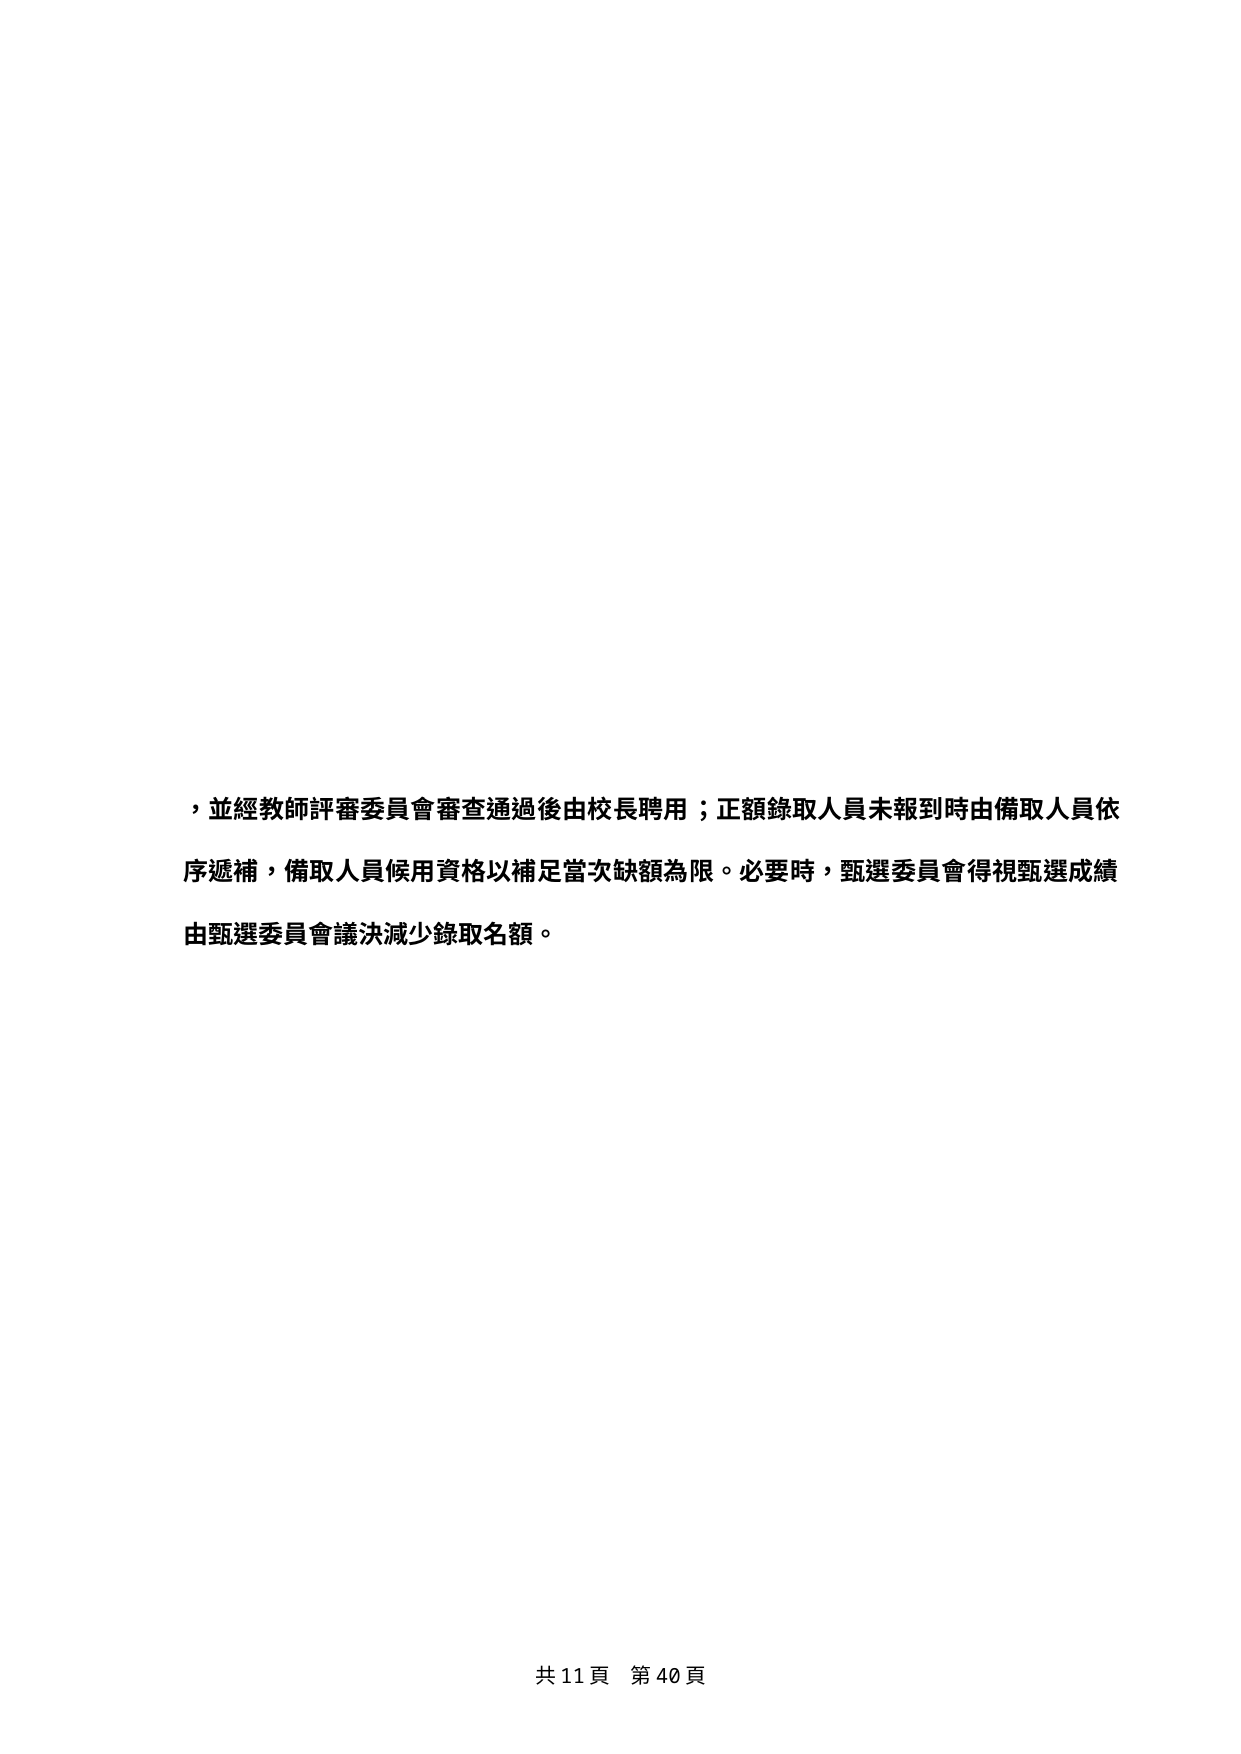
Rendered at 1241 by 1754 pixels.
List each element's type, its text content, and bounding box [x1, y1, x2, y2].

text ，並經教師評審委員會審查通過後由校長聘用；正額錄取人員未報到時由備取人員依序遞補，備取人員候用資格以補足當次缺額為限。必要時，甄選委員會得視甄選成績由甄選委員會議決減少錄取名額。 [118, 766, 1122, 953]
